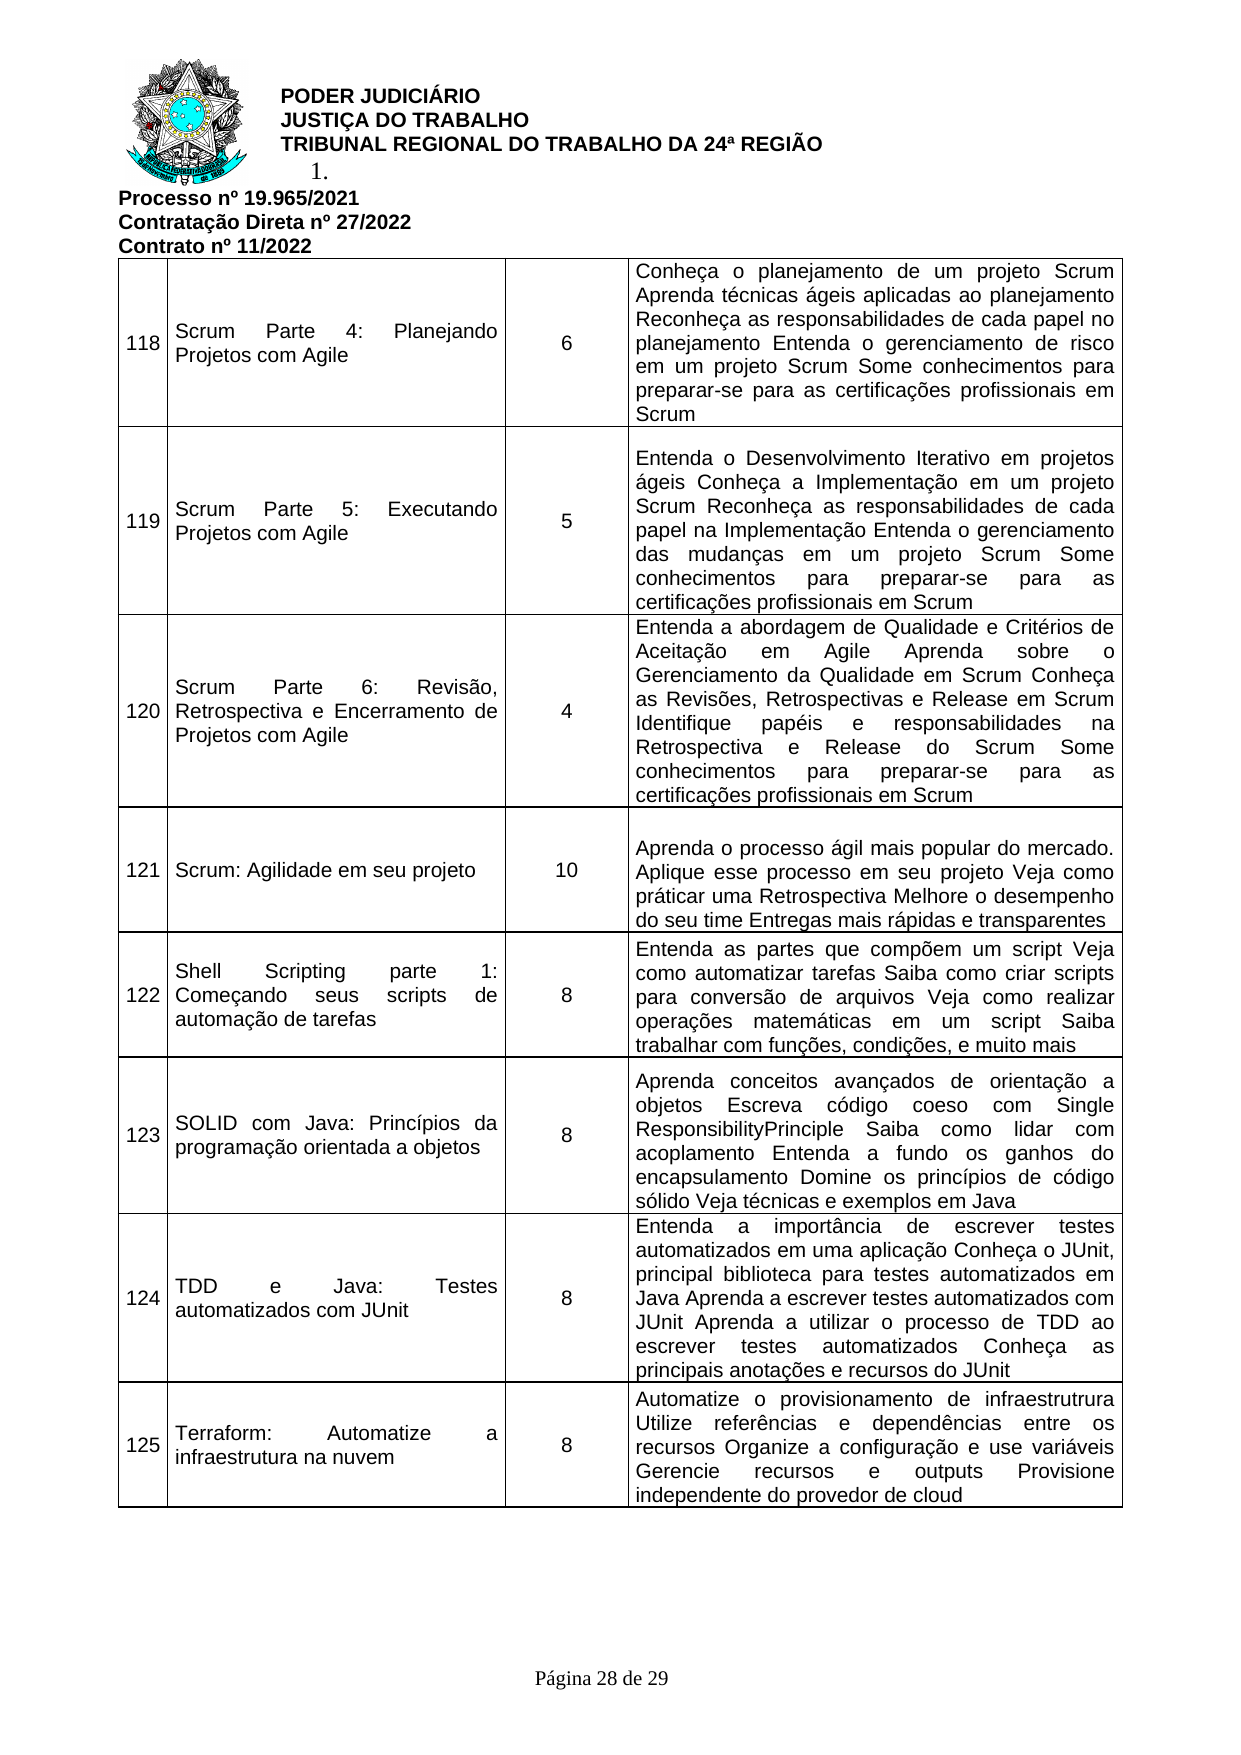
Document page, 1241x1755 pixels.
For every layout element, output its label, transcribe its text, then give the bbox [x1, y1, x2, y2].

table_cell 10 [506, 808, 628, 931]
table_cell Entenda a importância de escrever testes automatizados em uma aplicação Conheça o JUnit, principal biblioteca para testes automatizados em Java Aprenda a escrever testes automatizados com JUnit Aprenda a utilizar o processo de TDD ao escrever testes automatizados Conheça as principais anotações e recursos do JUnit [629, 1214, 1122, 1381]
table_cell 5 [506, 427, 628, 614]
table_cell 125 [119, 1383, 167, 1506]
table_cell TDD e Java: Testes automatizados com JUnit [168, 1214, 505, 1381]
table_cell Entenda a abordagem de Qualidade e Critérios de Aceitação em Agile Aprenda sobre o Gerenciamento da Qualidade em Scrum Conheça as Revisões, Retrospectivas e Release em Scrum Identifique papéis e responsabilidades na Retrospectiva e Release do Scrum Some conhecimentos para preparar-se para as certificações profissionais em Scrum [629, 615, 1122, 806]
table_cell 119 [119, 427, 167, 614]
table_cell Conheça o planejamento de um projeto Scrum Aprenda técnicas ágeis aplicadas ao planejamento Reconheça as responsabilidades de cada papel no planejamento Entenda o gerenciamento de risco em um projeto Scrum Some conhecimentos para preparar-se para as certificações profissionais em Scrum [629, 259, 1122, 426]
table_cell 6 [506, 259, 628, 426]
table_cell Entenda o Desenvolvimento Iterativo em projetos ágeis Conheça a Implementação em um projeto Scrum Reconheça as responsabilidades de cada papel na Implementação Entenda o gerenciamento das mudanças em um projeto Scrum Some conhecimentos para preparar-se para as certificações profissionais em Scrum [629, 427, 1122, 614]
table_cell 124 [119, 1214, 167, 1381]
table_cell Scrum Parte 4: Planejando Projetos com Agile [168, 259, 505, 426]
table_cell 122 [119, 933, 167, 1056]
table_cell 8 [506, 1383, 628, 1506]
table_cell Shell Scripting parte 1: Começando seus scripts de automação de tarefas [168, 933, 505, 1056]
table_cell 8 [506, 1214, 628, 1381]
table_cell Terraform: Automatize a infraestrutura na nuvem [168, 1383, 505, 1506]
table_cell Scrum Parte 6: Revisão, Retrospectiva e Encerramento de Projetos com Agile [168, 615, 505, 806]
table_cell 8 [506, 933, 628, 1056]
table_cell Scrum: Agilidade em seu projeto [168, 808, 505, 931]
table_cell Aprenda o processo ágil mais popular do mercado. Aplique esse processo em seu projeto Veja como práticar uma Retrospectiva Melhore o desempenho do seu time Entregas mais rápidas e transparentes [629, 808, 1122, 931]
table_cell Aprenda conceitos avançados de orientação a objetos Escreva código coeso com Single ResponsibilityPrinciple Saiba como lidar com acoplamento Entenda a fundo os ganhos do encapsulamento Domine os princípios de código sólido Veja técnicas e exemplos em Java [629, 1058, 1122, 1213]
table_cell 120 [119, 615, 167, 806]
table_cell SOLID com Java: Princípios da programação orientada a objetos [168, 1058, 505, 1213]
table_cell Scrum Parte 5: Executando Projetos com Agile [168, 427, 505, 614]
table_cell 4 [506, 615, 628, 806]
table_cell Automatize o provisionamento de infraestrutrura Utilize referências e dependências entre os recursos Organize a configuração e use variáveis Gerencie recursos e outputs Provisione independente do provedor de cloud [629, 1383, 1122, 1506]
table_cell 118 [119, 259, 167, 426]
table_cell 123 [119, 1058, 167, 1213]
table_cell Entenda as partes que compõem um script Veja como automatizar tarefas Saiba como criar scripts para conversão de arquivos Veja como realizar operações matemáticas em um script Saiba trabalhar com funções, condições, e muito mais [629, 933, 1122, 1056]
table_cell 8 [506, 1058, 628, 1213]
table_cell 121 [119, 808, 167, 931]
